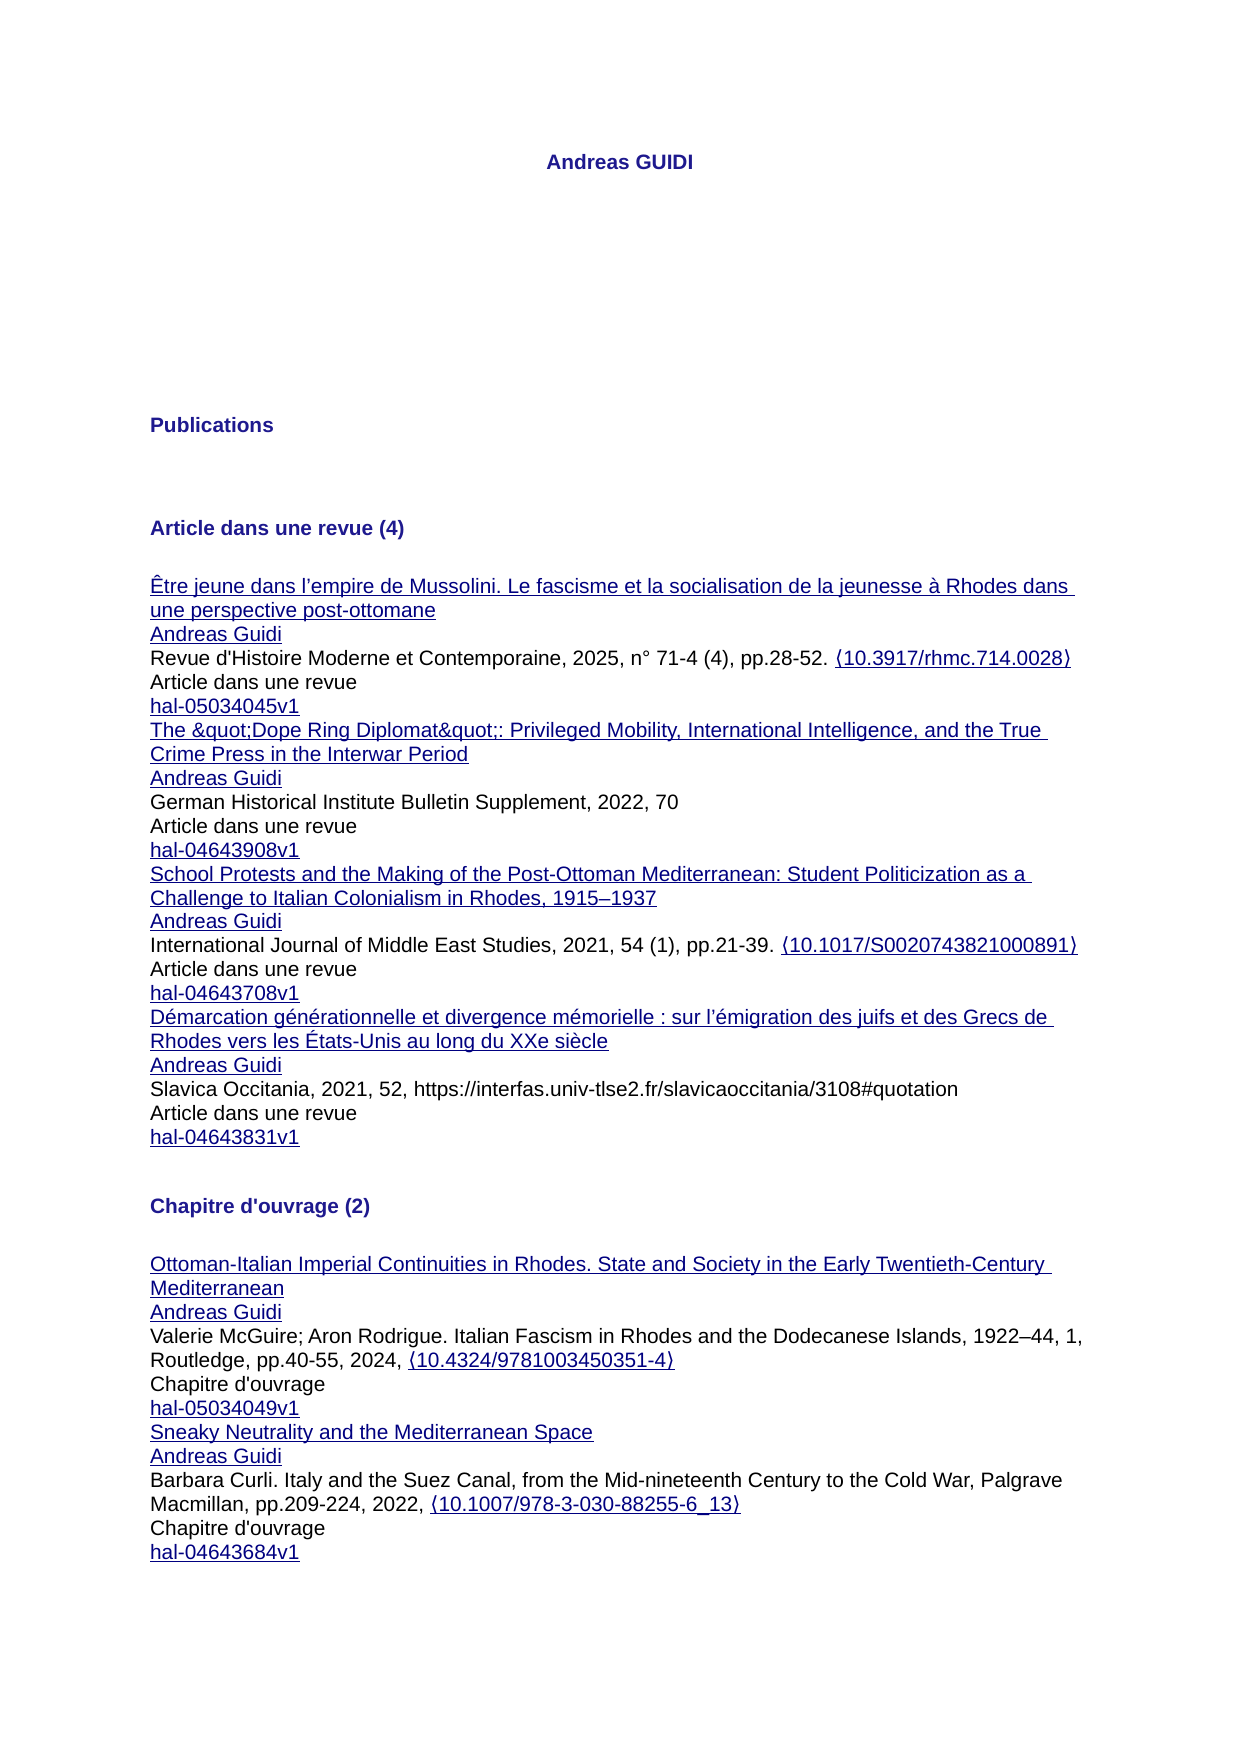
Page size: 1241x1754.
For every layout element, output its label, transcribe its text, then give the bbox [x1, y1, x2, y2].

subtitle Article dans une revue (4) [150, 516, 1090, 539]
table_header Ottoman-Italian Imperial Continuities in Rhodes. State and Society in the Early Twentieth-Century Mediterranean Andreas Guidi Valerie McGuire; Aron Rodrigue. Italian Fascism in Rhodes and the Dodecanese Islands, 1922–44, 1, Routledge, pp.40-55, 2024, ⟨10.4324/9781003450351-4⟩ Chapitre d'ouvrage hal-05034049v1 [150, 1252, 1090, 1420]
subtitle Andreas GUIDI [150, 150, 1090, 174]
table_header Être jeune dans l’empire de Mussolini. Le fascisme et la socialisation de la jeunesse à Rhodes dans une perspective post-ottomane Andreas Guidi Revue d'Histoire Moderne et Contemporaine, 2025, n° 71-4 (4), pp.28-52. ⟨10.3917/rhmc.714.0028⟩ Article dans une revue hal-05034045v1 [150, 574, 1090, 718]
subtitle Chapitre d'ouvrage (2) [150, 1194, 1090, 1218]
table_cell Sneaky Neutrality and the Mediterranean Space Andreas Guidi Barbara Curli. Italy and the Suez Canal, from the Mid-nineteenth Century to the Cold War, Palgrave Macmillan, pp.209-224, 2022, ⟨10.1007/978-3-030-88255-6_13⟩ Chapitre d'ouvrage hal-04643684v1 [150, 1420, 1090, 1563]
table_cell Démarcation générationnelle et divergence mémorielle : sur l’émigration des juifs et des Grecs de Rhodes vers les États-Unis au long du XXe siècle Andreas Guidi Slavica Occitania, 2021, 52, https://interfas.univ-tlse2.fr/slavicaoccitania/3108#quotation Article dans une revue hal-04643831v1 [150, 1005, 1090, 1149]
table_cell The &quot;Dope Ring Diplomat&quot;: Privileged Mobility, International Intelligence, and the True Crime Press in the Interwar Period Andreas Guidi German Historical Institute Bulletin Supplement, 2022, 70 Article dans une revue hal-04643908v1 [150, 718, 1090, 861]
subtitle Publications [150, 412, 1090, 436]
table_cell School Protests and the Making of the Post-Ottoman Mediterranean: Student Politicization as a Challenge to Italian Colonialism in Rhodes, 1915–1937 Andreas Guidi International Journal of Middle East Studies, 2021, 54 (1), pp.21-39. ⟨10.1017/S0020743821000891⟩ Article dans une revue hal-04643708v1 [150, 861, 1090, 1005]
